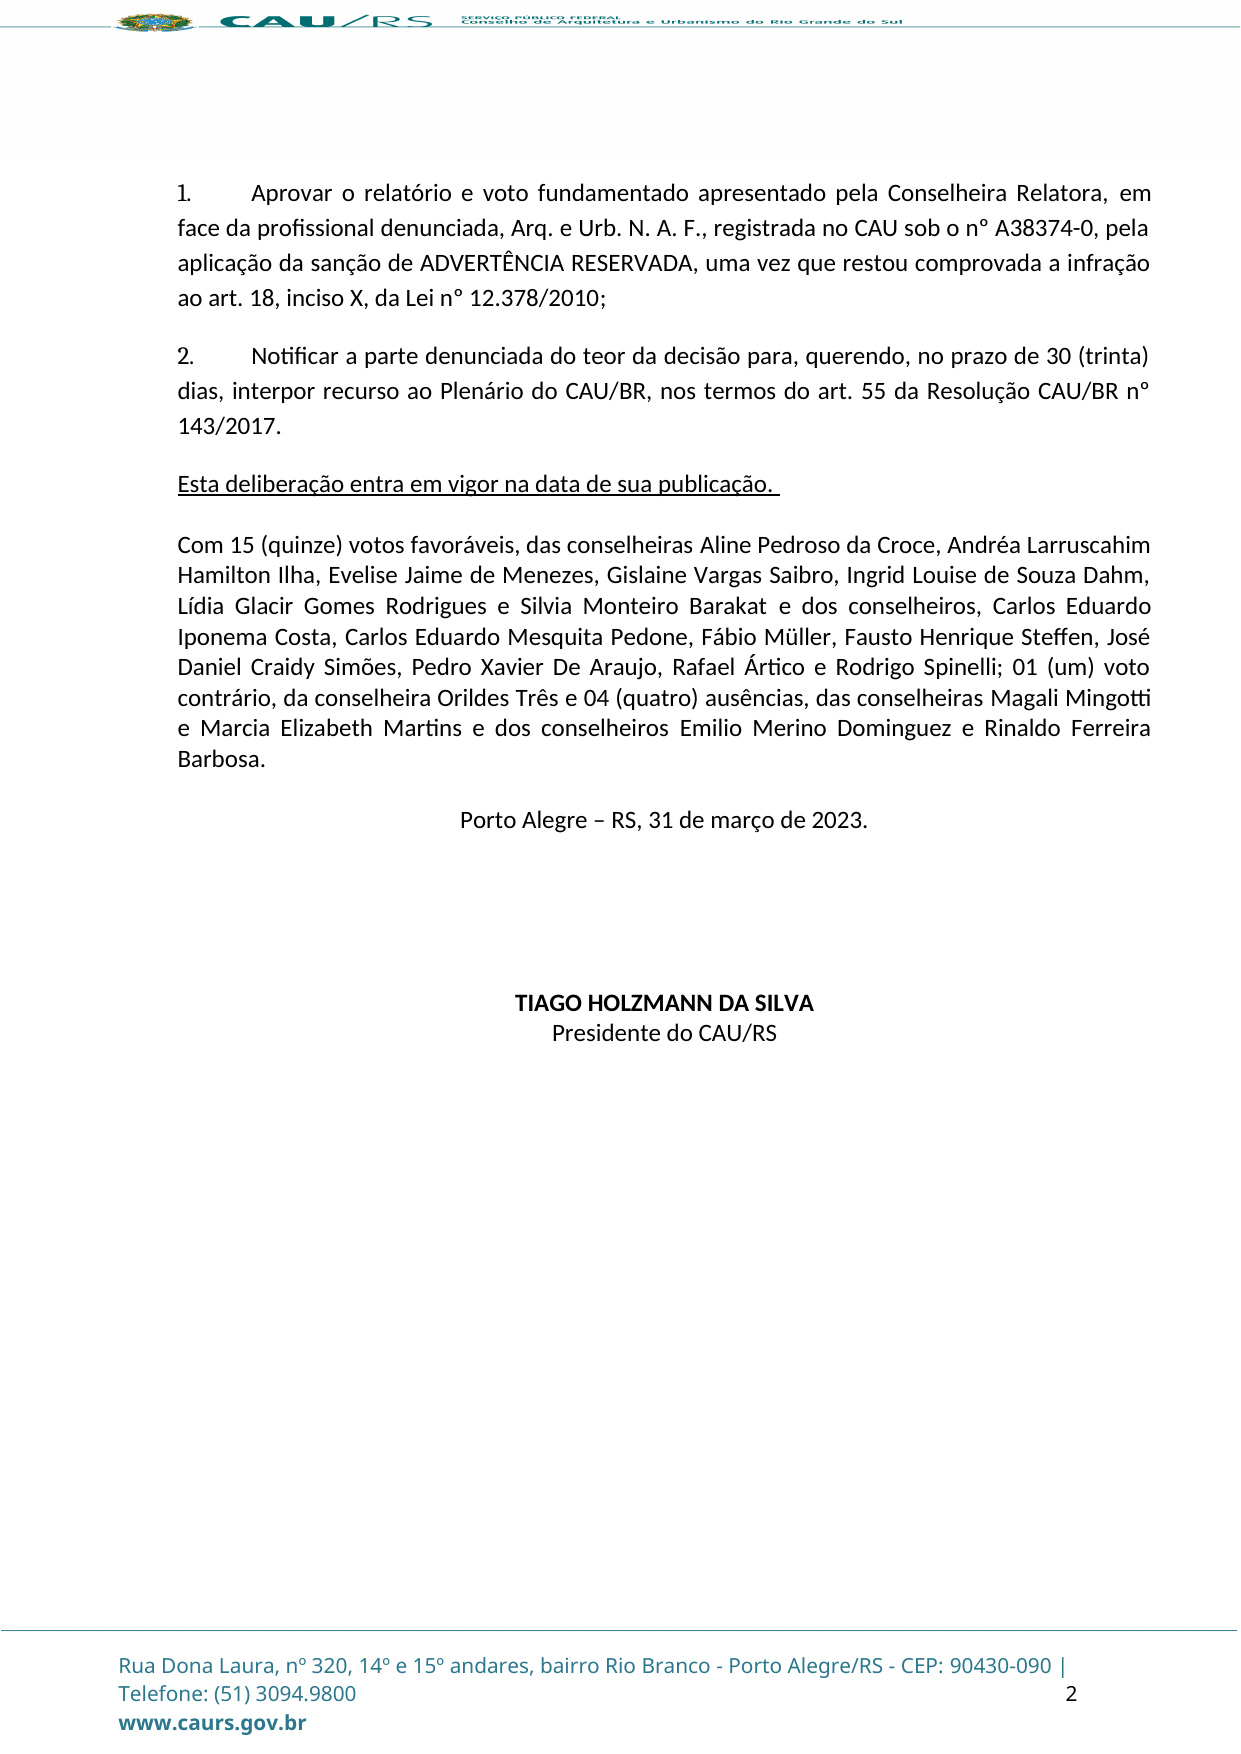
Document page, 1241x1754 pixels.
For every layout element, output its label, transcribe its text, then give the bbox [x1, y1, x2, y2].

text Presidente do CAU/RS [177, 1017, 1152, 1048]
text Com 15 (quinze) votos favoráveis, das conselheiras Aline Pedroso da Croce, Andréa Larruscahim Hamilton Ilha, Evelise Jaime de Menezes, Gislaine Vargas Saibro, Ingrid Louise de Souza Dahm, Lídia Glacir Gomes Rodrigues e Silvia Monteiro Barakat e dos conselheiros, Carlos Eduardo Iponema Costa, Carlos Eduardo Mesquita Pedone, Fábio Müller, Fausto Henrique Steffen, José Daniel Craidy Simões, Pedro Xavier De Araujo, Rafael Ártico e Rodrigo Spinelli; 01 (um) voto contrário, da conselheira Orildes Três e 04 (quatro) ausências, das conselheiras Magali Mingotti e Marcia Elizabeth Martins e dos conselheiros Emilio Merino Dominguez e Rinaldo Ferreira Barbosa. [177, 529, 1152, 773]
text Porto Alegre – RS, 31 de março de 2023. [177, 804, 1152, 834]
list Aprovar o relatório e voto fundamentado apresentado pela Conselheira Relatora, em face da profissional denunciada, Arq. e Urb. N. A. F., registrada no CAU sob o nº A38374-0, pela aplicação da sanção de ADVERTÊNCIA RESERVADA, uma vez que restou comprovada a infração ao art. 18, inciso X, da Lei nº 12.378/2010; [177, 177, 1152, 313]
list Notificar a parte denunciada do teor da decisão para, querendo, no prazo de 30 (trinta) dias, interpor recurso ao Plenário do CAU/BR, nos termos do art. 55 da Resolução CAU/BR nº 143/2017. [177, 340, 1152, 441]
list Esta deliberação entra em vigor na data de sua publicação. [177, 468, 1152, 498]
text TIAGO HOLZMANN DA SILVA [177, 987, 1152, 1017]
